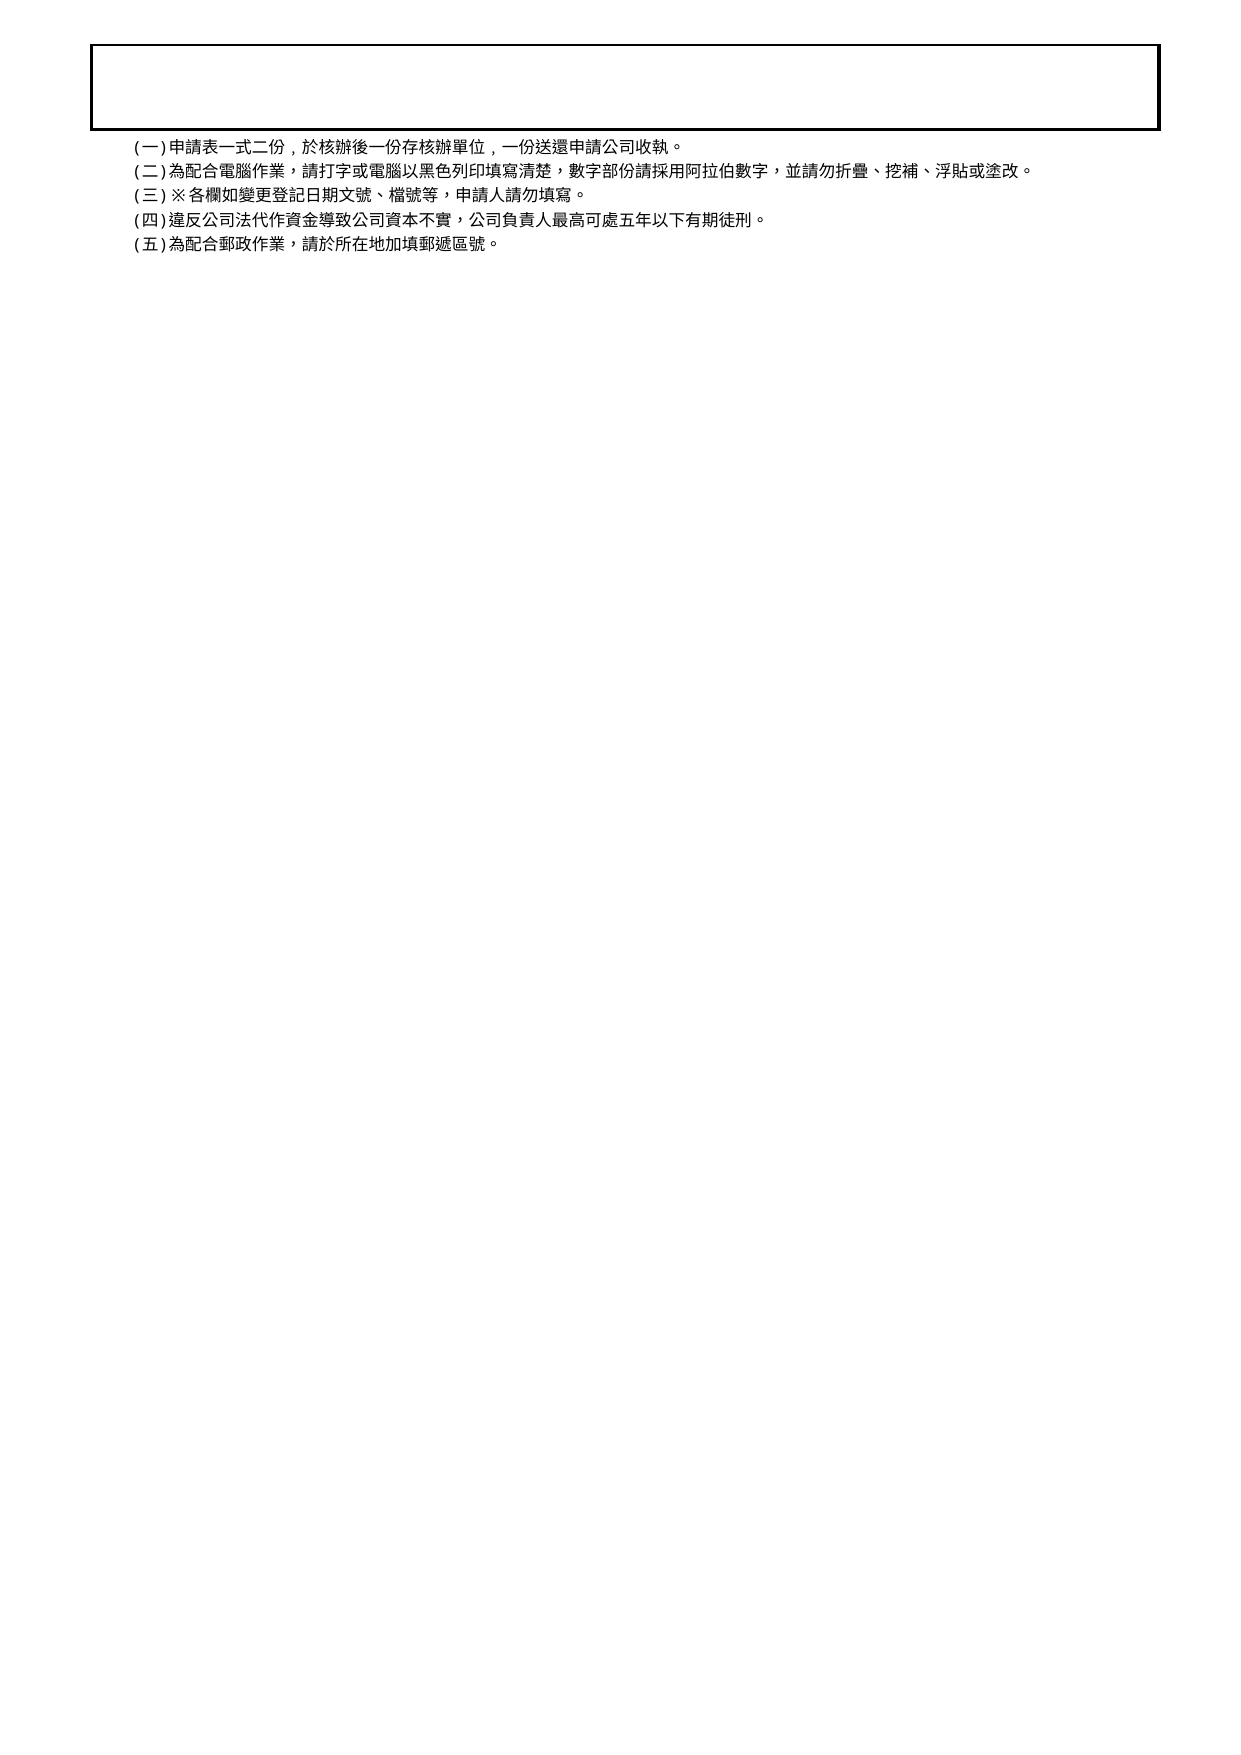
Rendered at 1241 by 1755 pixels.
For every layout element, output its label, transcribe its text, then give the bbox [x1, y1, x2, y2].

table_cell [93, 46, 1157, 128]
table_cell (一)申請表一式二份﹐於核辦後一份存核辦單位﹐一份送還申請公司收執。 (二)為配合電腦作業，請打字或電腦以黑色列印填寫清楚，數字部份請採用阿拉伯數字，並請勿折疊、挖補、浮貼或塗改。 (三)※各欄如變更登記日期文號、檔號等，申請人請勿填寫。 (四)違反公司法代作資金導致公司資本不實，公司負責人最高可處五年以下有期徒刑。 (五)為配合郵政作業，請於所在地加填郵遞區號。 [91, 131, 1159, 258]
